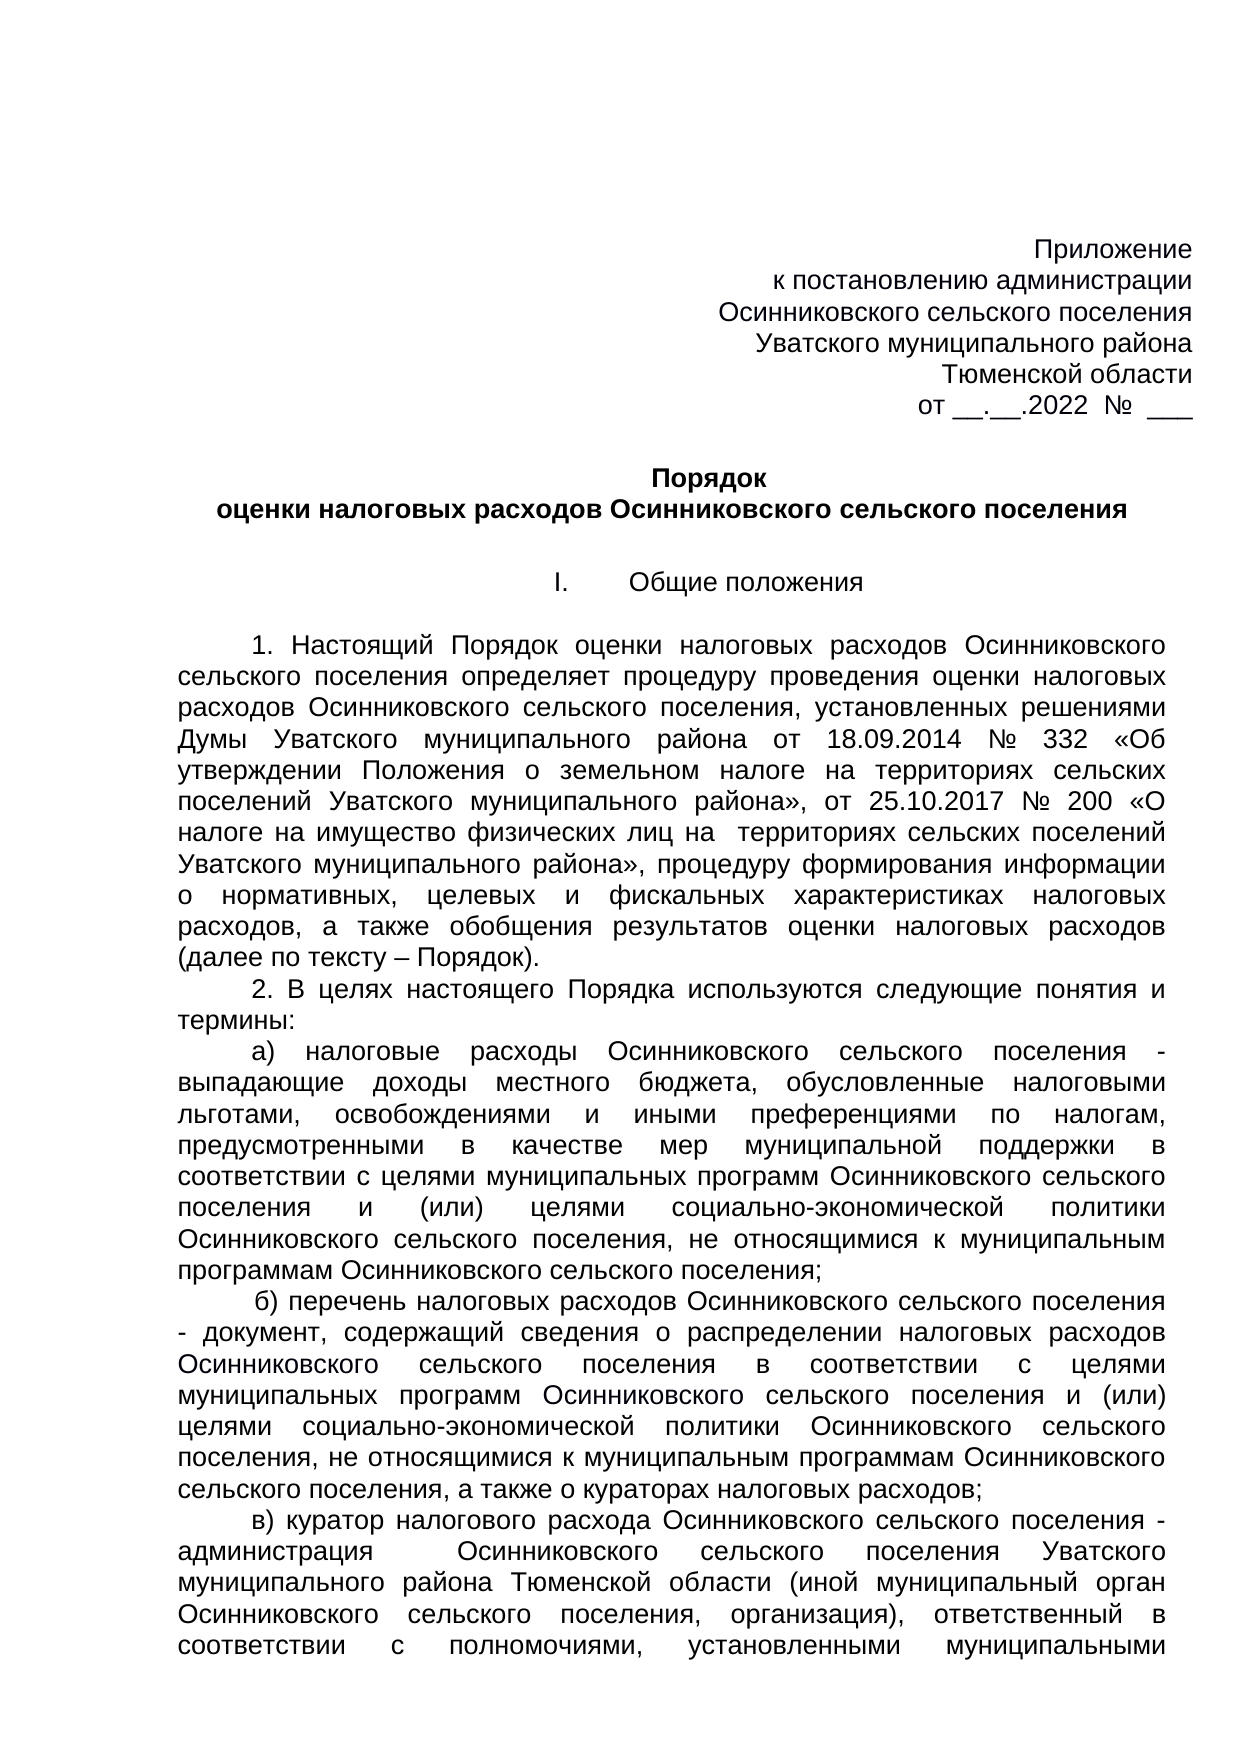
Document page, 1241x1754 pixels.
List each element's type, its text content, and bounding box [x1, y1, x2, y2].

table_cell от __.__.2022 № ___ [709, 389, 1204, 421]
text а) налоговые расходы Осинниковского сельского поселения - выпадающие доходы местного бюджета, обусловленные налоговыми льготами, освобождениями и иными преференциями по налогам, предусмотренными в качестве мер муниципальной поддержки в соответствии с целями муниципальных программ Осинниковского сельского поселения и (или) целями социально-экономической политики Осинниковского сельского поселения, не относящимися к муниципальным программам Осинниковского сельского поселения; [177, 1035, 1167, 1285]
table_cell к постановлению администрации Осинниковского сельского поселения Уватского муниципального района Тюменской области [665, 264, 1204, 389]
text 1. Настоящий Порядок оценки налоговых расходов Осинниковского сельского поселения определяет процедуру проведения оценки налоговых расходов Осинниковского сельского поселения, установленных решениями Думы Уватского муниципального района от 18.09.2014 № 332 «Об утверждении Положения о земельном налоге на территориях сельских поселений Уватского муниципального района», от 25.10.2017 № 200 «О налоге на имущество физических лиц на территориях сельских поселений Уватского муниципального района», процедуру формирования информации о нормативных, целевых и фискальных характеристиках налоговых расходов, а также обобщения результатов оценки налоговых расходов (далее по тексту – Порядок). [177, 629, 1167, 973]
list Общие положения [251, 566, 1167, 598]
text Порядок [177, 462, 1167, 493]
table_header [665, 233, 709, 264]
text в) куратор налогового расхода Осинниковского сельского поселения - администрация Осинниковского сельского поселения Уватского муниципального района Тюменской области (иной муниципальный орган Осинниковского сельского поселения, организация), ответственный в соответствии с полномочиями, установленными муниципальными [177, 1504, 1167, 1660]
text 2. В целях настоящего Порядка используются следующие понятия и термины: [177, 973, 1167, 1035]
text оценки налоговых расходов Осинниковского сельского поселения [177, 493, 1167, 525]
text б) перечень налоговых расходов Осинниковского сельского поселения - документ, содержащий сведения о распределении налоговых расходов Осинниковского сельского поселения в соответствии с целями муниципальных программ Осинниковского сельского поселения и (или) целями социально-экономической политики Осинниковского сельского поселения, не относящимися к муниципальным программам Осинниковского сельского поселения, а также о кураторах налоговых расходов; [177, 1285, 1167, 1504]
table_header Приложение [709, 233, 1204, 264]
table_cell [665, 389, 709, 421]
